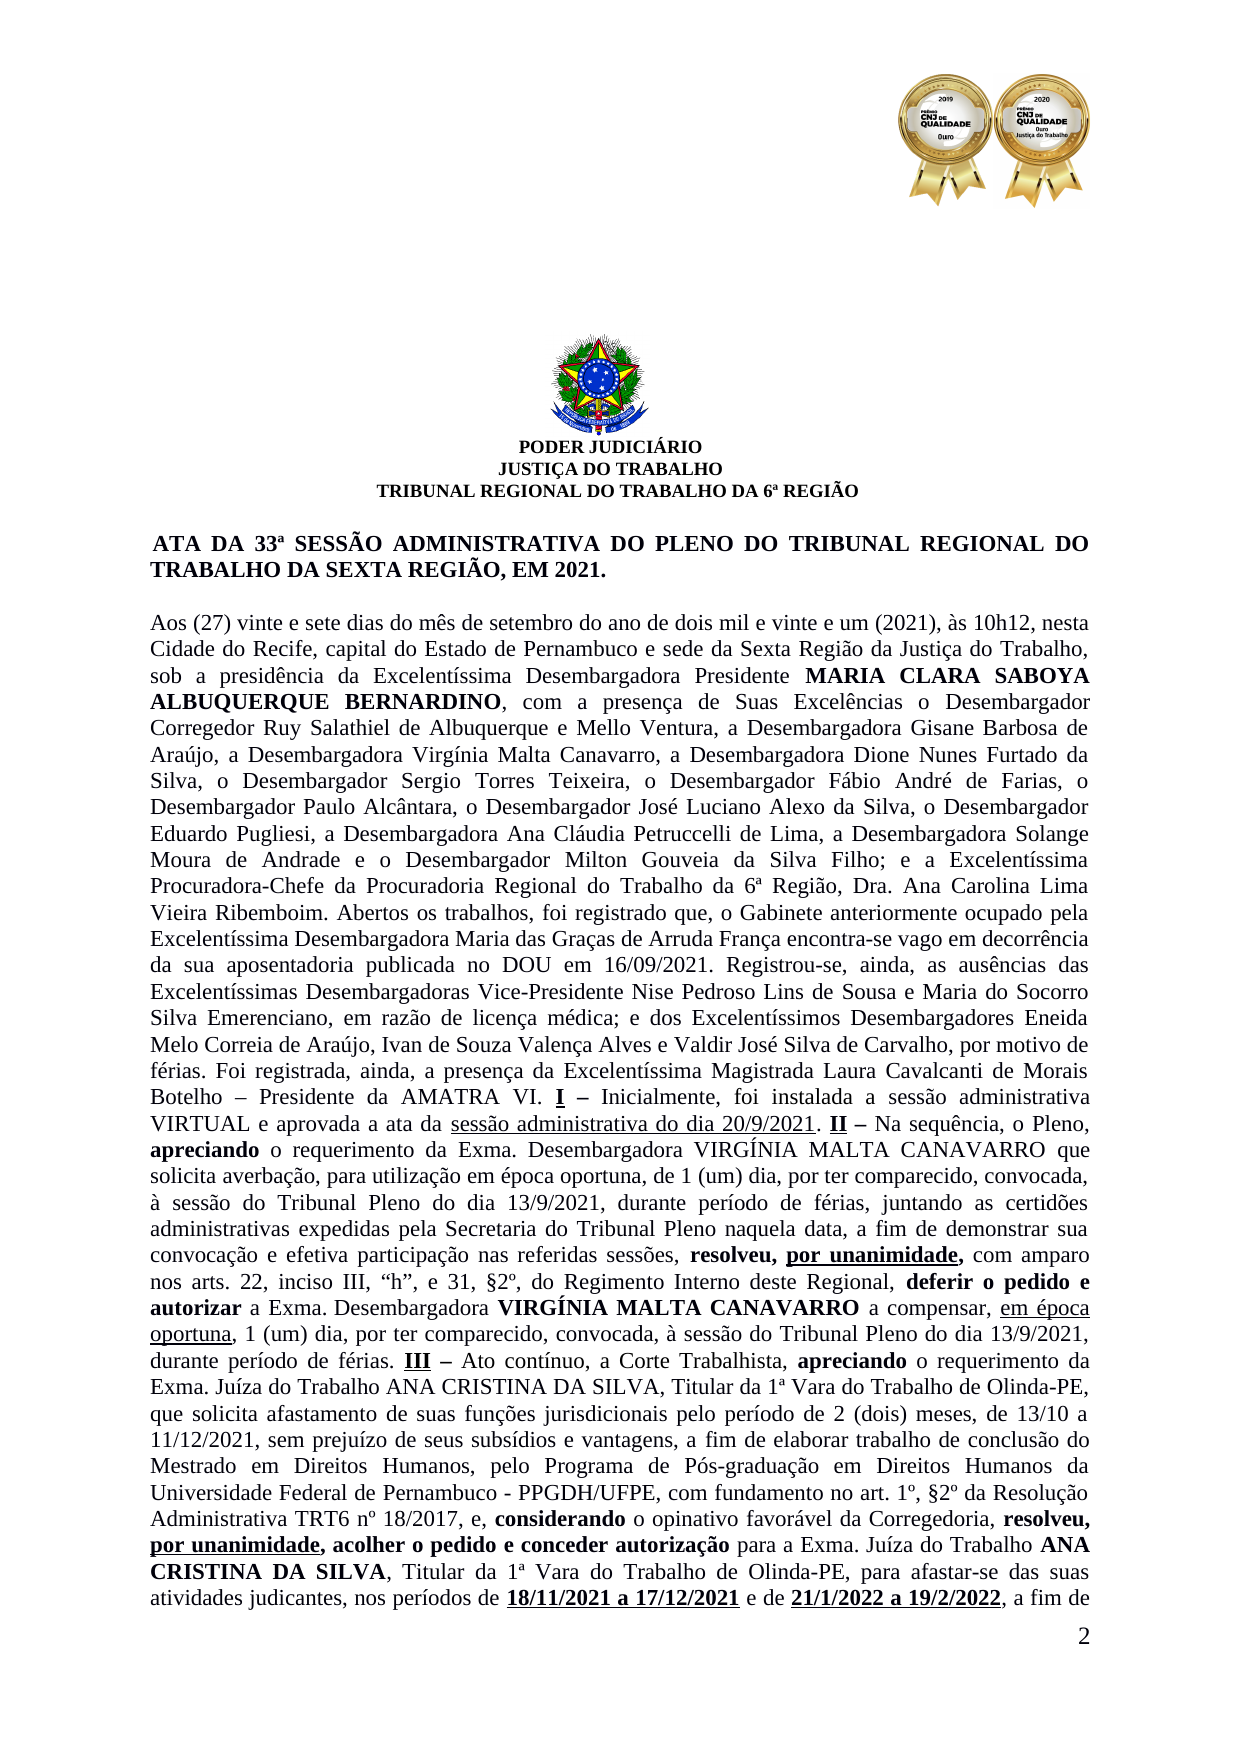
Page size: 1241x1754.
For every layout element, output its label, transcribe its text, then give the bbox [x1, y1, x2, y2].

text ATA DA 33ª SESSÃO ADMINISTRATIVA DO PLENO DO TRIBUNAL REGIONAL DO TRABALHO DA SEXTA REGIÃO, EM 2021. [150, 530, 1091, 583]
text Aos (27) vinte e sete dias do mês de setembro do ano de dois mil e vinte e um (2021), às 10h12, nesta Cidade do Recife, capital do Estado de Pernambuco e sede da Sexta Região da Justiça do Trabalho, sob a presidência da Excelentíssima Desembargadora Presidente MARIA CLARA SABOYA ALBUQUERQUE BERNARDINO, com a presença de Suas Excelências o Desembargador Corregedor Ruy Salathiel de Albuquerque e Mello Ventura, a Desembargadora Gisane Barbosa de Araújo, a Desembargadora Virgínia Malta Canavarro, a Desembargadora Dione Nunes Furtado da Silva, o Desembargador Sergio Torres Teixeira, o Desembargador Fábio André de Farias, o Desembargador Paulo Alcântara, o Desembargador José Luciano Alexo da Silva, o Desembargador Eduardo Pugliesi, a Desembargadora Ana Cláudia Petruccelli de Lima, a Desembargadora Solange Moura de Andrade e o Desembargador Milton Gouveia da Silva Filho; e a Excelentíssima Procuradora-Chefe da Procuradoria Regional do Trabalho da 6ª Região, Dra. Ana Carolina Lima Vieira Ribemboim. Abertos os trabalhos, foi registrado que, o Gabinete anteriormente ocupado pela Excelentíssima Desembargadora Maria das Graças de Arruda França encontra-se vago em decorrência da sua aposentadoria publicada no DOU em 16/09/2021. Registrou-se, ainda, as ausências das Excelentíssimas Desembargadoras Vice-Presidente Nise Pedroso Lins de Sousa e Maria do Socorro Silva Emerenciano, em razão de licença médica; e dos Excelentíssimos Desembargadores Eneida Melo Correia de Araújo, Ivan de Souza Valença Alves e Valdir José Silva de Carvalho, por motivo de férias. Foi registrada, ainda, a presença da Excelentíssima Magistrada Laura Cavalcanti de Morais Botelho – Presidente da AMATRA VI. I – Inicialmente, foi instalada a sessão administrativa VIRTUAL e aprovada a ata da sessão administrativa do dia 20/9/2021. II – Na sequência, o Pleno, apreciando o requerimento da Exma. Desembargadora VIRGÍNIA MALTA CANAVARRO que solicita averbação, para utilização em época oportuna, de 1 (um) dia, por ter comparecido, convocada, à sessão do Tribunal Pleno do dia 13/9/2021, durante período de férias, juntando as certidões administrativas expedidas pela Secretaria do Tribunal Pleno naquela data, a fim de demonstrar sua convocação e efetiva participação nas referidas sessões, resolveu, por unanimidade, com amparo nos arts. 22, inciso III, “h”, e 31, §2º, do Regimento Interno deste Regional, deferir o pedido e autorizar a Exma. Desembargadora VIRGÍNIA MALTA CANAVARRO a compensar, em época oportuna, 1 (um) dia, por ter comparecido, convocada, à sessão do Tribunal Pleno do dia 13/9/2021, durante período de férias. III – Ato contínuo, a Corte Trabalhista, apreciando o requerimento da Exma. Juíza do Trabalho ANA CRISTINA DA SILVA, Titular da 1ª Vara do Trabalho de Olinda-PE, que solicita afastamento de suas funções jurisdicionais pelo período de 2 (dois) meses, de 13/10 a 11/12/2021, sem prejuízo de seus subsídios e vantagens, a fim de elaborar trabalho de conclusão do Mestrado em Direitos Humanos, pelo Programa de Pós-graduação em Direitos Humanos da Universidade Federal de Pernambuco - PPGDH/UFPE, com fundamento no art. 1º, §2º da Resolução Administrativa TRT6 nº 18/2017, e, considerando o opinativo favorável da Corregedoria, resolveu, por unanimidade, acolher o pedido e conceder autorização para a Exma. Juíza do Trabalho ANA CRISTINA DA SILVA, Titular da 1ª Vara do Trabalho de Olinda-PE, para afastar-se das suas atividades judicantes, nos períodos de 18/11/2021 a 17/12/2021 e de 21/1/2022 a 19/2/2022, a fim de [150, 609, 1090, 1610]
